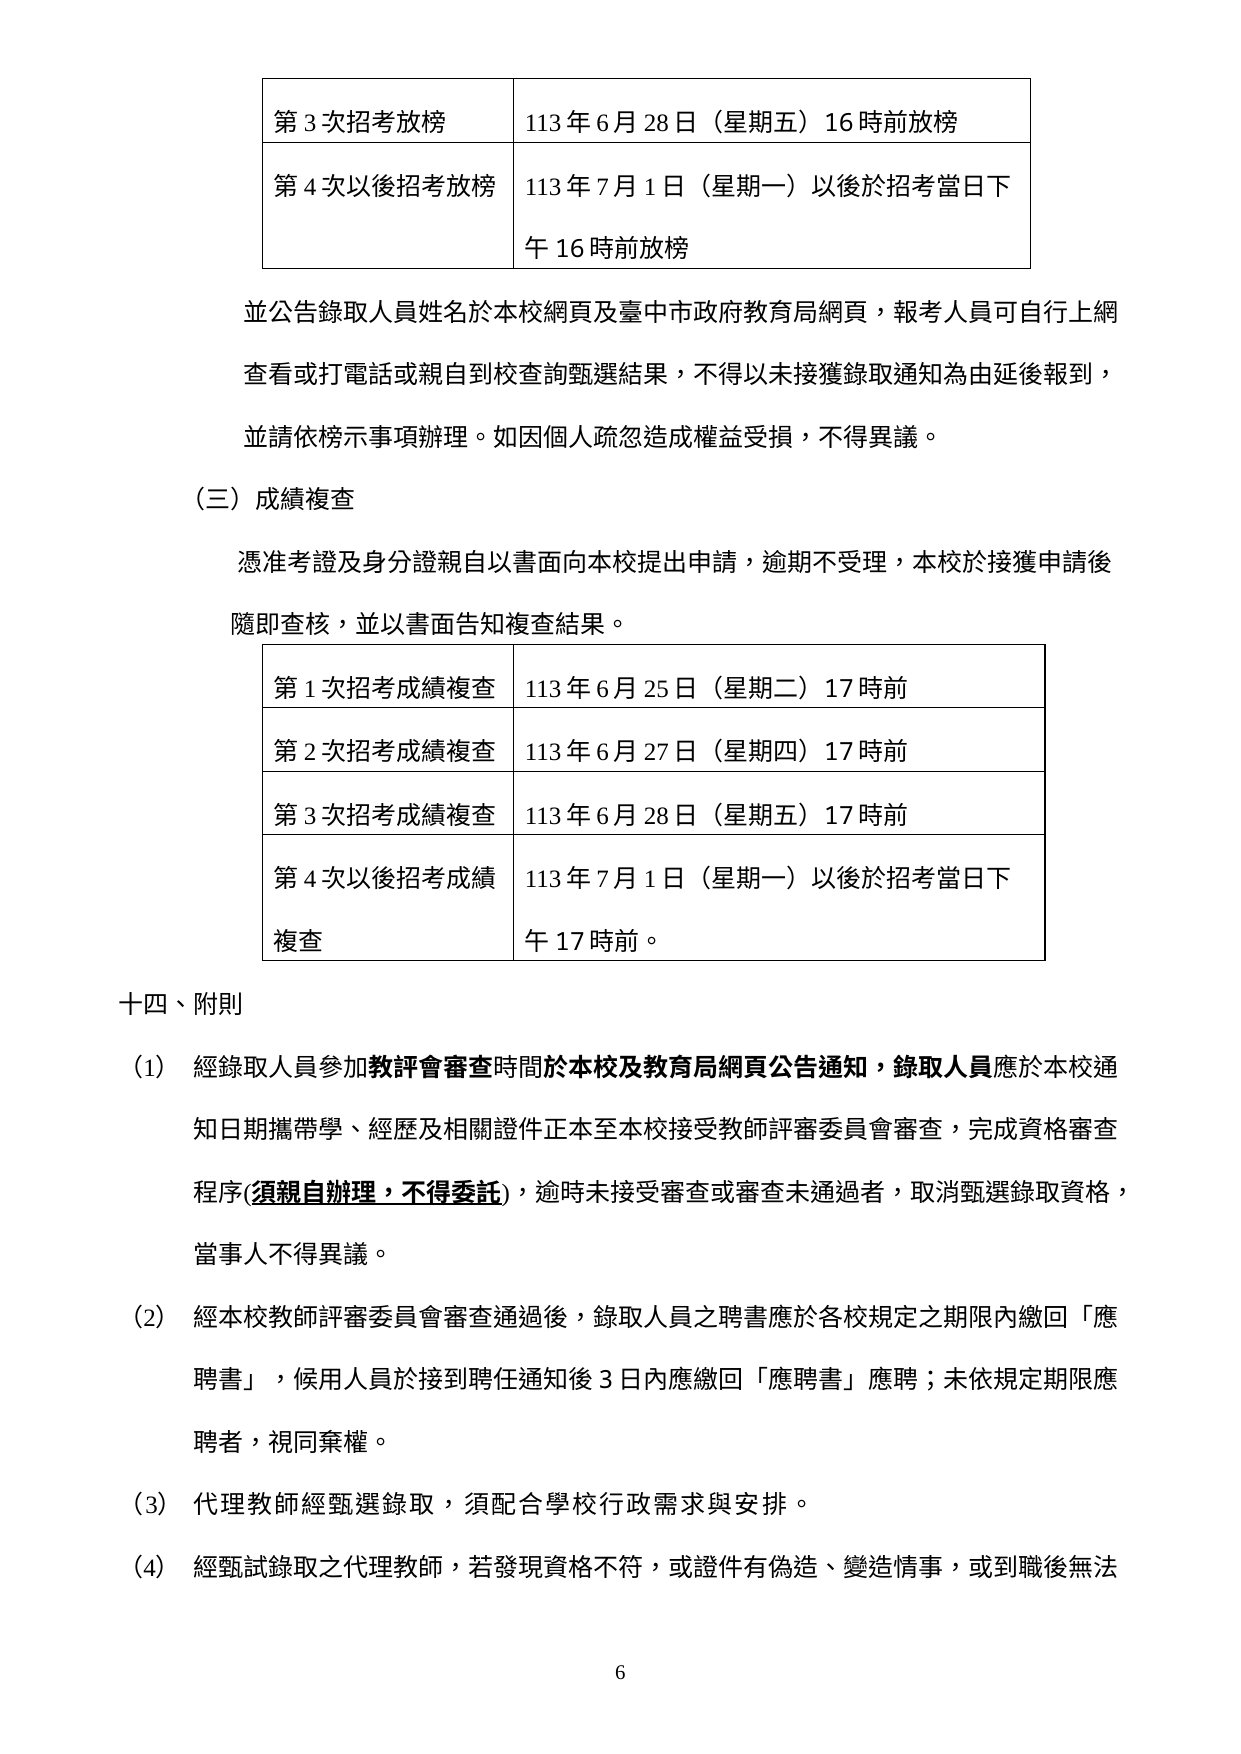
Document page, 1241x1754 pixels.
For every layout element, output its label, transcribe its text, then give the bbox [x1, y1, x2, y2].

text 憑准考證及身分證親自以書面向本校提出申請，逾期不受理，本校於接獲申請後 [118, 519, 1122, 581]
table_cell 113年6月28日（星期五）17時前 [514, 772, 1044, 834]
list 經甄試錄取之代理教師，若發現資格不符，或證件有偽造、變造情事，或到職後無法 [118, 1524, 1122, 1586]
list 經本校教師評審委員會審查通過後，錄取人員之聘書應於各校規定之期限內繳回「應聘書」，候用人員於接到聘任通知後3日內應繳回「應聘書」應聘；未依規定期限應聘者，視同棄權。 [118, 1274, 1122, 1461]
table_header 第1次招考成績複查 [263, 645, 513, 707]
text （三）成績複查 [181, 456, 1122, 519]
table_cell 113年7月1日（星期一）以後於招考當日下午16時前放榜 [514, 143, 1030, 268]
table_cell 第4次以後招考成績複查 [263, 835, 513, 960]
table_cell 113年6月28日（星期五）16時前放榜 [514, 79, 1030, 142]
text 隨即查核，並以書面告知複查結果。 [118, 581, 1122, 644]
table_cell 第2次招考成績複查 [263, 708, 513, 771]
table_header 113年6月25日（星期二）17時前 [514, 645, 1044, 707]
table_cell 113年7月1日（星期一）以後於招考當日下午17時前。 [514, 835, 1044, 960]
text 十四、附則 [118, 961, 1122, 1024]
list 代理教師經甄選錄取，須配合學校行政需求與安排。 [118, 1461, 1122, 1524]
table_cell 113年6月27日（星期四）17時前 [514, 708, 1044, 771]
text 並公告錄取人員姓名於本校網頁及臺中市政府教育局網頁，報考人員可自行上網查看或打電話或親自到校查詢甄選結果，不得以未接獲錄取通知為由延後報到，並請依榜示事項辦理。如因個人疏忽造成權益受損，不得異議。 [243, 269, 1122, 456]
list 經錄取人員參加教評會審查時間於本校及教育局網頁公告通知，錄取人員應於本校通知日期攜帶學、經歷及相關證件正本至本校接受教師評審委員會審查，完成資格審查程序(須親自辦理，不得委託)，逾時未接受審查或審查未通過者，取消甄選錄取資格，當事人不得異議。 [118, 1024, 1122, 1274]
table_cell 第3次招考放榜 [263, 79, 513, 142]
table_cell 第3次招考成績複查 [263, 772, 513, 834]
table_cell 第4次以後招考放榜 [263, 143, 513, 268]
